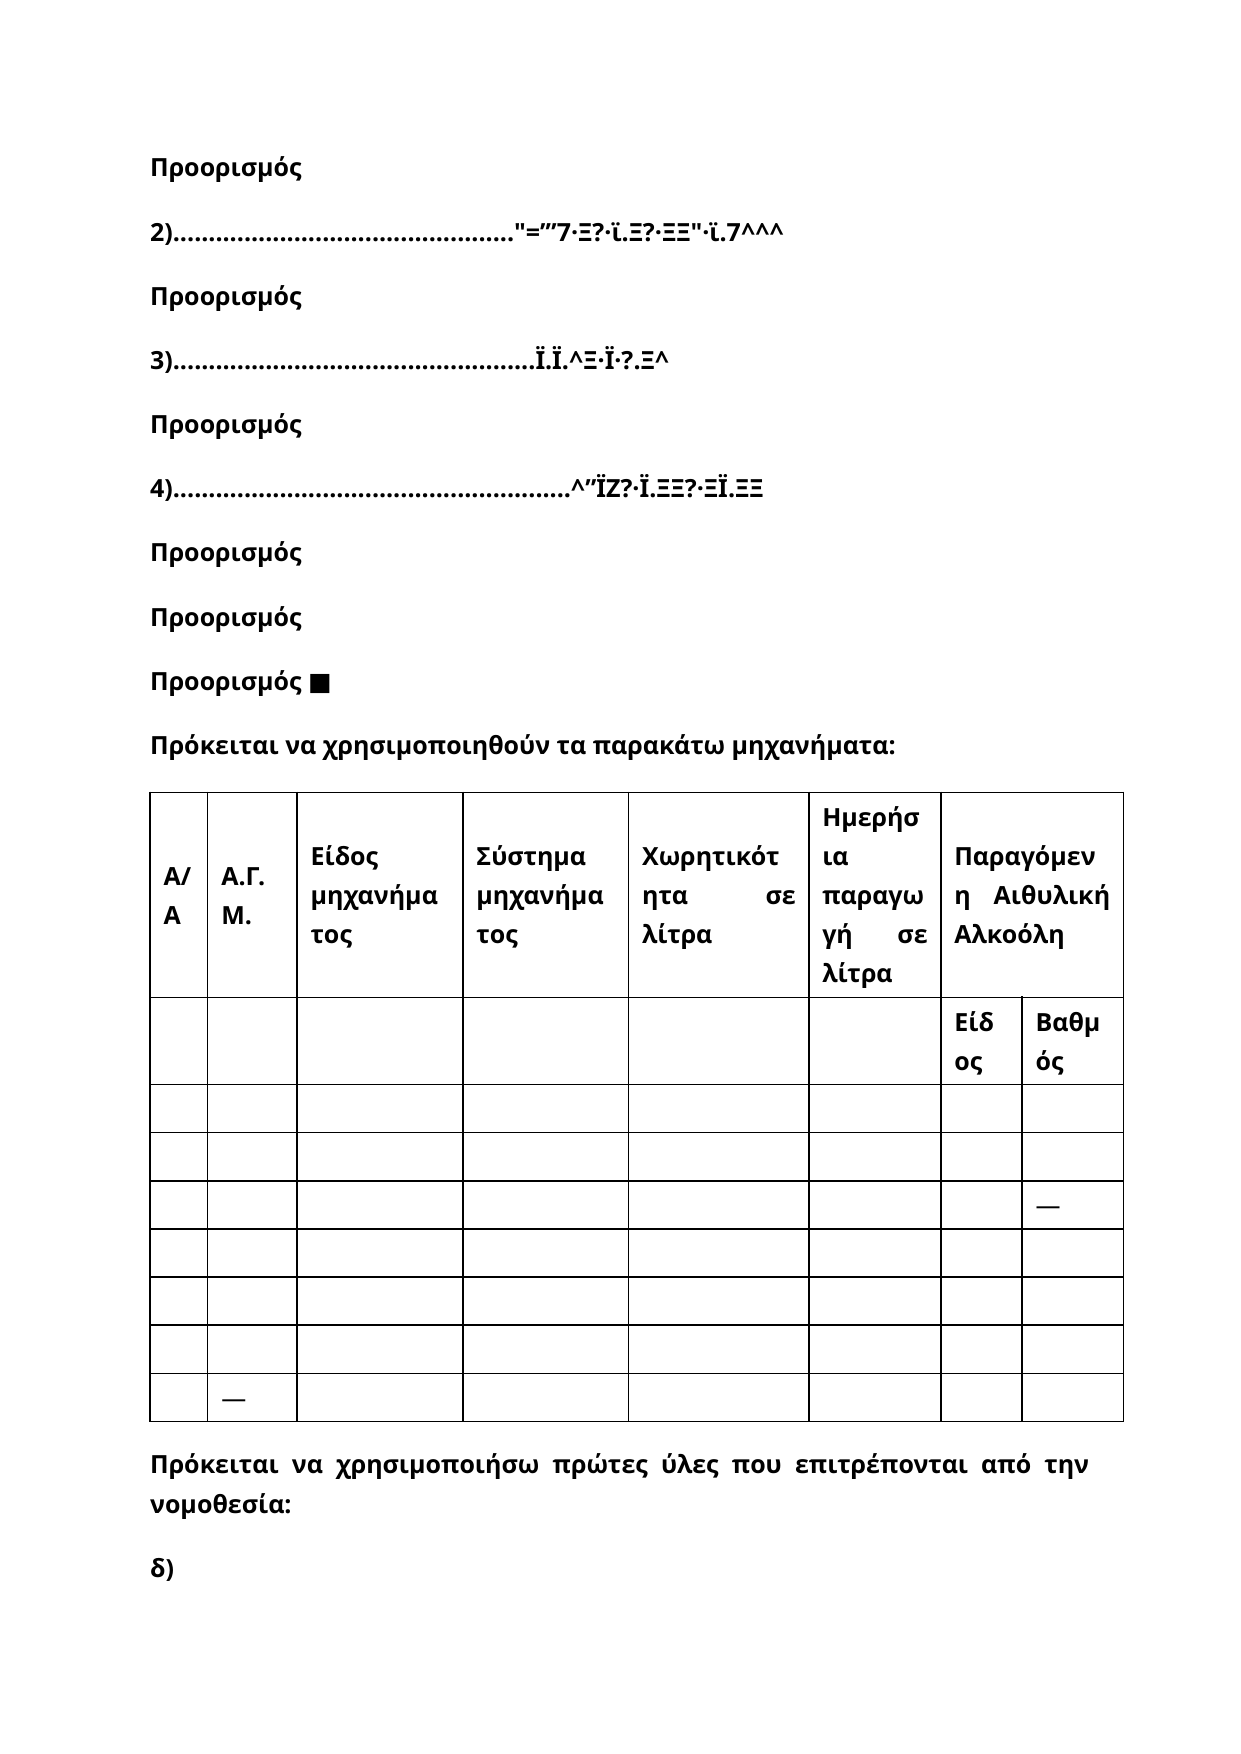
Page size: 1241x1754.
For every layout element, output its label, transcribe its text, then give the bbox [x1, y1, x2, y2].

table_cell [298, 1085, 462, 1132]
table_cell [464, 1278, 628, 1324]
text 2)................................................"=’”7·Ξ?·ϊ.Ξ?·ΞΞ"·ϊ.7^^^ [150, 214, 1090, 248]
text δ) [150, 1551, 1090, 1584]
table_cell [810, 1374, 940, 1421]
text Προορισμός [150, 407, 1090, 441]
text Προορισμός [150, 535, 1090, 569]
table_cell [810, 998, 940, 1084]
table_cell [810, 1326, 940, 1372]
table_cell [629, 1326, 808, 1372]
table_cell [1023, 1374, 1123, 1421]
table_cell [464, 1133, 628, 1180]
table_cell [298, 998, 462, 1084]
table_cell Είδος [942, 998, 1021, 1084]
table_cell [298, 1182, 462, 1228]
text Πρόκειται να χρησιμοποιήσω πρώτες ύλες που επιτρέπονται από την νομοθεσία: [150, 1447, 1090, 1520]
table_cell [151, 1278, 207, 1324]
table_cell [151, 1326, 207, 1372]
table_cell [208, 1133, 296, 1180]
text 3)...................................................Ϊ.Ϊ.^Ξ·Ϊ·?.Ξ^ [150, 342, 1090, 377]
table_cell [629, 1230, 808, 1276]
table_cell [208, 998, 296, 1084]
text Προορισμός [150, 599, 1090, 633]
table_header Παραγόμενη Αιθυλική Αλκοόλη [942, 793, 1123, 996]
table_cell [810, 1278, 940, 1324]
table_cell [208, 1182, 296, 1228]
table_header Σύστημα μηχανήματος [464, 793, 628, 996]
table_cell [629, 1182, 808, 1228]
table_cell Βαθμός [1023, 998, 1123, 1084]
text Προορισμός ■ [150, 663, 1090, 697]
table_header Χωρητικότητα σε λίτρα [629, 793, 808, 996]
table_cell [151, 1085, 207, 1132]
table_cell [151, 1374, 207, 1421]
table_cell [629, 998, 808, 1084]
table_cell [942, 1326, 1021, 1372]
table_cell [208, 1278, 296, 1324]
table_cell — [208, 1374, 296, 1421]
table_cell [942, 1182, 1021, 1228]
table_cell [464, 1374, 628, 1421]
table_cell [1023, 1230, 1123, 1276]
table_cell [629, 1133, 808, 1180]
table_cell [464, 1085, 628, 1132]
table_cell [208, 1085, 296, 1132]
table_cell [942, 1133, 1021, 1180]
table_cell [1023, 1278, 1123, 1324]
table_cell [1023, 1326, 1123, 1372]
text 4)........................................................^”ΪΖ?·Ϊ.ΞΞ?·ΞΪ.ΞΞ [150, 471, 1090, 505]
table_header Είδος μηχανήματος [298, 793, 462, 996]
text Πρόκειται να χρησιμοποιηθούν τα παρακάτω μηχανήματα: [150, 727, 1090, 762]
table_cell [942, 1374, 1021, 1421]
table_header Ημερήσια παραγωγή σε λίτρα [810, 793, 940, 996]
table_cell [298, 1230, 462, 1276]
table_cell [151, 1182, 207, 1228]
table_cell [629, 1085, 808, 1132]
table_cell [942, 1278, 1021, 1324]
table_cell — [1023, 1182, 1123, 1228]
table_cell [810, 1085, 940, 1132]
table_cell [298, 1278, 462, 1324]
table_cell [942, 1230, 1021, 1276]
table_cell [298, 1374, 462, 1421]
table_cell [464, 1326, 628, 1372]
table_cell [810, 1133, 940, 1180]
table_cell [810, 1182, 940, 1228]
table_header Α.Γ.Μ. [208, 793, 296, 996]
table_cell [629, 1278, 808, 1324]
table_cell [298, 1326, 462, 1372]
table_cell [464, 998, 628, 1084]
table_cell [629, 1374, 808, 1421]
table_cell [464, 1182, 628, 1228]
table_cell [208, 1326, 296, 1372]
table_cell [464, 1230, 628, 1276]
table_cell [942, 1085, 1021, 1132]
table_header Α/Α [151, 793, 207, 996]
table_cell [208, 1230, 296, 1276]
table_cell [810, 1230, 940, 1276]
table_cell [1023, 1133, 1123, 1180]
text Προορισμός [150, 150, 1090, 184]
table_cell [1023, 1085, 1123, 1132]
table_cell [151, 1133, 207, 1180]
table_cell [298, 1133, 462, 1180]
text Προορισμός [150, 278, 1090, 312]
table_cell [151, 1230, 207, 1276]
table_cell [151, 998, 207, 1084]
